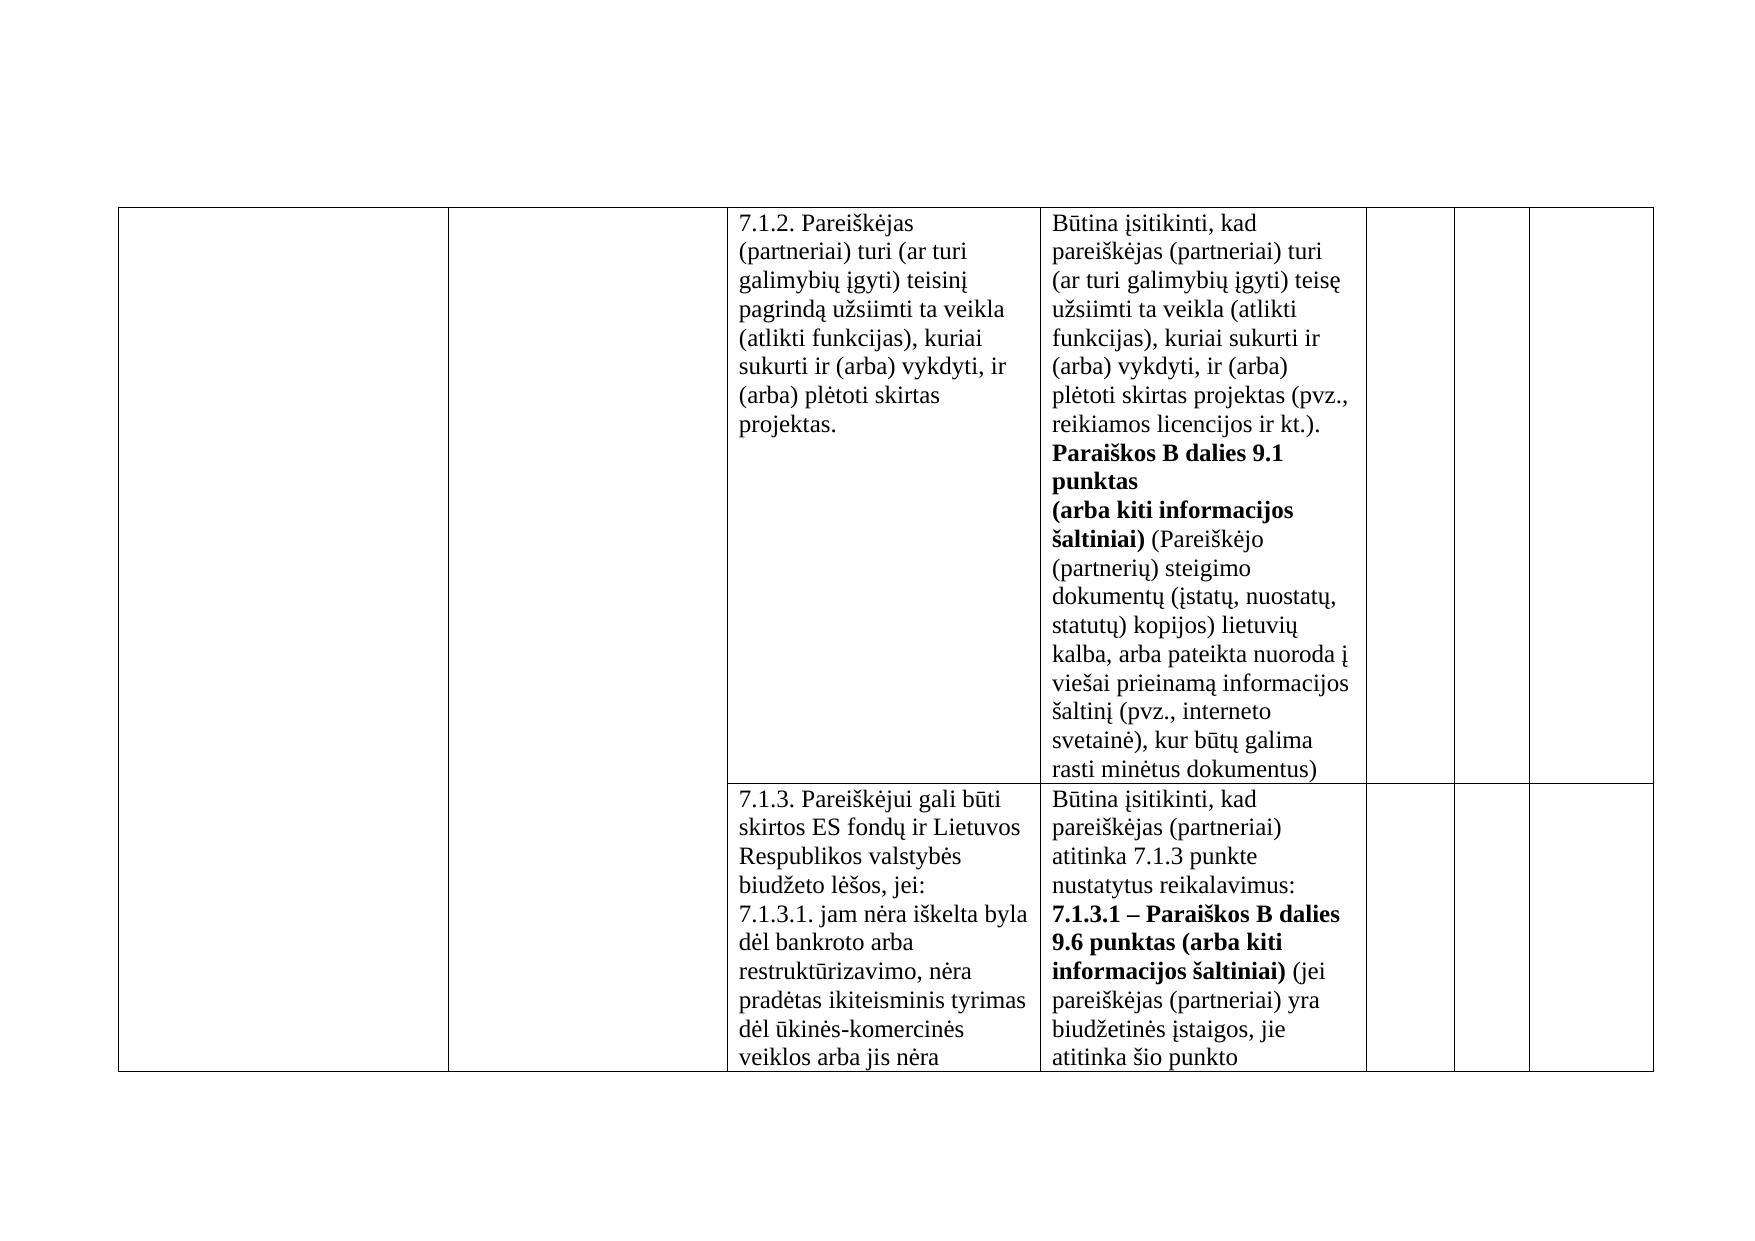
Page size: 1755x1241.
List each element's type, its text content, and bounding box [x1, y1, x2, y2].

table_cell Būtina įsitikinti, kad pareiškėjas (partneriai) atitinka 7.1.3 punkte nustatytus reikalavimus: 7.1.3.1 – Paraiškos B dalies 9.6 punktas (arba kiti informacijos šaltiniai) (jei pareiškėjas (partneriai) yra biudžetinės įstaigos, jie atitinka šio punkto [1041, 784, 1366, 1071]
table_cell [1455, 208, 1529, 783]
table_cell 7.1.3. Pareiškėjui gali būti skirtos ES fondų ir Lietuvos Respublikos valstybės biudžeto lėšos, jei: 7.1.3.1. jam nėra iškelta byla dėl bankroto arba restruktūrizavimo, nėra pradėtas ikiteisminis tyrimas dėl ūkinės-komercinės veiklos arba jis nėra [728, 784, 1040, 1071]
table_cell [119, 208, 448, 1071]
table_cell Būtina įsitikinti, kad pareiškėjas (partneriai) turi (ar turi galimybių įgyti) teisę užsiimti ta veikla (atlikti funkcijas), kuriai sukurti ir (arba) vykdyti, ir (arba) plėtoti skirtas projektas (pvz., reikiamos licencijos ir kt.). Paraiškos B dalies 9.1 punktas (arba kiti informacijos šaltiniai) (Pareiškėjo (partnerių) steigimo dokumentų (įstatų, nuostatų, statutų) kopijos) lietuvių kalba, arba pateikta nuoroda į viešai prieinamą informacijos šaltinį (pvz., interneto svetainė), kur būtų galima rasti minėtus dokumentus) [1041, 208, 1366, 783]
table_cell [1455, 784, 1529, 1071]
table_cell [1367, 784, 1454, 1071]
table_cell [449, 208, 727, 1071]
table_cell [1367, 208, 1454, 783]
table_cell 7.1.2. Pareiškėjas (partneriai) turi (ar turi galimybių įgyti) teisinį pagrindą užsiimti ta veikla (atlikti funkcijas), kuriai sukurti ir (arba) vykdyti, ir (arba) plėtoti skirtas projektas. [728, 208, 1040, 783]
table_cell [1530, 208, 1653, 783]
table_cell [1530, 784, 1653, 1071]
